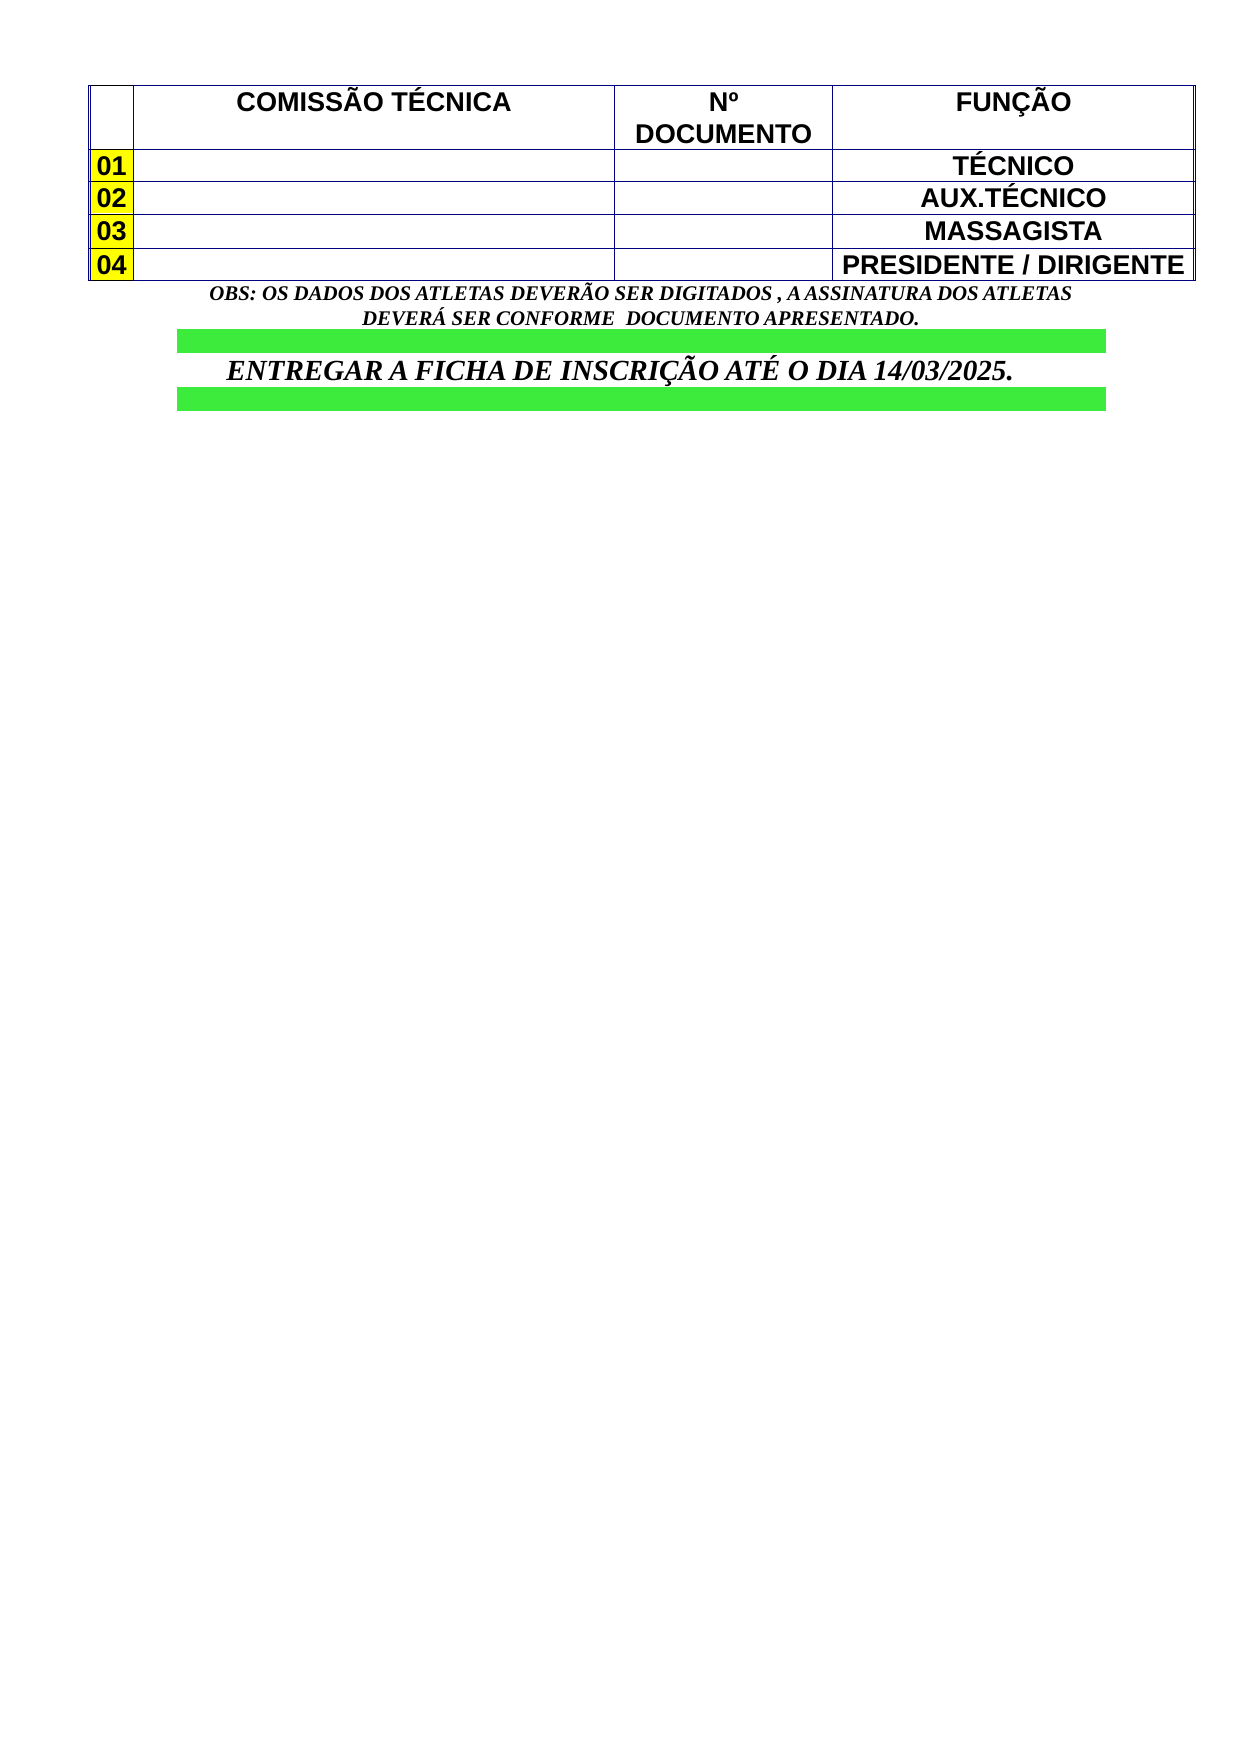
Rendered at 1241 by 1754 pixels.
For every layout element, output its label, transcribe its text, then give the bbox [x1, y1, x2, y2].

table_cell TÉCNICO [833, 150, 1193, 181]
table_header Nº DOCUMENTO [615, 86, 832, 149]
table_cell [615, 182, 832, 213]
table_cell [615, 249, 832, 280]
table_cell MASSAGISTA [833, 215, 1193, 248]
table_cell AUX.TÉCNICO [833, 182, 1193, 213]
table_cell [134, 182, 614, 213]
table_cell 04 [91, 249, 133, 280]
table_header COMISSÃO TÉCNICA [134, 86, 614, 149]
table_header FUNÇÃO [833, 86, 1193, 149]
table_header [91, 86, 133, 149]
table_cell [134, 249, 614, 280]
table_cell [134, 215, 614, 248]
table_cell [134, 150, 614, 181]
text ENTREGAR A FICHA DE INSCRIÇÃO ATÉ O DIA 14/03/2025. [177, 353, 1106, 387]
table_cell 01 [91, 150, 133, 181]
text OBS: OS DADOS DOS ATLETAS DEVERÃO SER DIGITADOS , A ASSINATURA DOS ATLETAS DEVERÁ SER CONFORME DOCUMENTO APRESENTADO. [177, 281, 1106, 329]
table_cell PRESIDENTE / DIRIGENTE [833, 249, 1193, 280]
table_cell [615, 150, 832, 181]
table_cell [615, 215, 832, 248]
table_cell 03 [91, 215, 133, 248]
table_cell 02 [91, 182, 133, 213]
